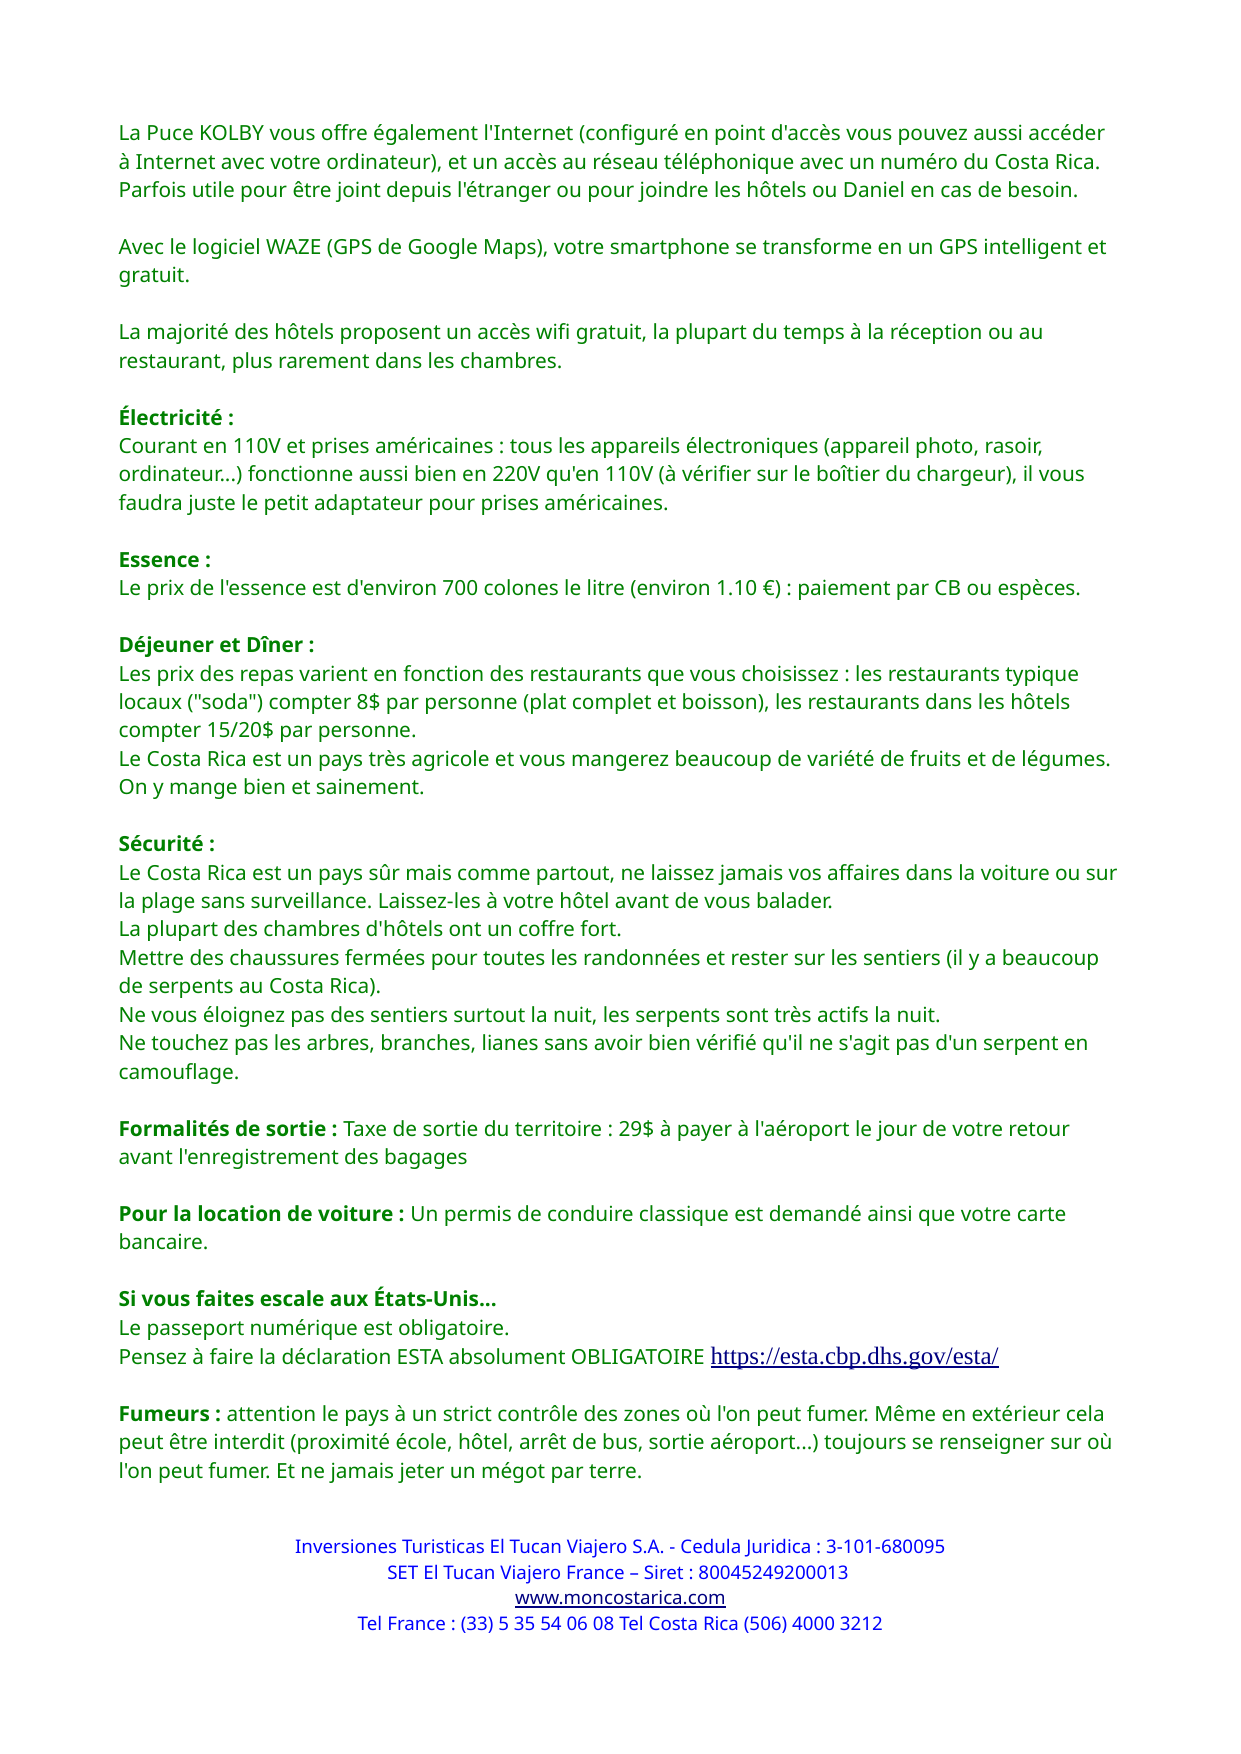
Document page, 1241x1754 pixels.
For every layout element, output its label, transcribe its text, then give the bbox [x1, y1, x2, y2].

text Électricité : Courant en 110V et prises américaines : tous les appareils électroniques (appareil photo, rasoir, ordinateur...) fonctionne aussi bien en 220V qu'en 110V (à vérifier sur le boîtier du chargeur), il vous faudra juste le petit adaptateur pour prises américaines. [118, 403, 1122, 516]
text Déjeuner et Dîner : Les prix des repas varient en fonction des restaurants que vous choisissez : les restaurants typique locaux ("soda") compter 8$ par personne (plat complet et boisson), les restaurants dans les hôtels compter 15/20$ par personne. Le Costa Rica est un pays très agricole et vous mangerez beaucoup de variété de fruits et de légumes. On y mange bien et sainement. [118, 630, 1122, 801]
text Mettre des chaussures fermées pour toutes les randonnées et rester sur les sentiers (il y a beaucoup de serpents au Costa Rica). [118, 943, 1122, 1000]
text La Puce KOLBY vous offre également l'Internet (configuré en point d'accès vous pouvez aussi accéder à Internet avec votre ordinateur), et un accès au réseau téléphonique avec un numéro du Costa Rica. Parfois utile pour être joint depuis l'étranger ou pour joindre les hôtels ou Daniel en cas de besoin. Avec le logiciel WAZE (GPS de Google Maps), votre smartphone se transforme en un GPS intelligent et gratuit. La majorité des hôtels proposent un accès wifi gratuit, la plupart du temps à la réception ou au restaurant, plus rarement dans les chambres. [118, 118, 1122, 374]
text Formalités de sortie : Taxe de sortie du territoire : 29$ à payer à l'aéroport le jour de votre retour avant l'enregistrement des bagages [118, 1085, 1122, 1171]
text Si vous faites escale aux États-Unis... [118, 1256, 1122, 1313]
text Pour la location de voiture : Un permis de conduire classique est demandé ainsi que votre carte bancaire. [118, 1199, 1122, 1256]
text Essence : Le prix de l'essence est d'environ 700 colones le litre (environ 1.10 €) : paiement par CB ou espèces. [118, 516, 1122, 630]
text Fumeurs : attention le pays à un strict contrôle des zones où l'on peut fumer. Même en extérieur cela peut être interdit (proximité école, hôtel, arrêt de bus, sortie aéroport...) toujours se renseigner sur où l'on peut fumer. Et ne jamais jeter un mégot par terre. [118, 1399, 1122, 1484]
text Ne vous éloignez pas des sentiers surtout la nuit, les serpents sont très actifs la nuit. [118, 1000, 1122, 1028]
text Sécurité : [118, 829, 1122, 858]
text La plupart des chambres d'hôtels ont un coffre fort. [118, 914, 1122, 943]
text Le passeport numérique est obligatoire. Pensez à faire la déclaration ESTA absolument OBLIGATOIRE https://esta.cbp.dhs.gov/esta/ [118, 1313, 1122, 1371]
text Le Costa Rica est un pays sûr mais comme partout, ne laissez jamais vos affaires dans la voiture ou sur la plage sans surveillance. Laissez-les à votre hôtel avant de vous balader. [118, 858, 1122, 914]
text Ne touchez pas les arbres, branches, lianes sans avoir bien vérifié qu'il ne s'agit pas d'un serpent en camouflage. [118, 1028, 1122, 1085]
